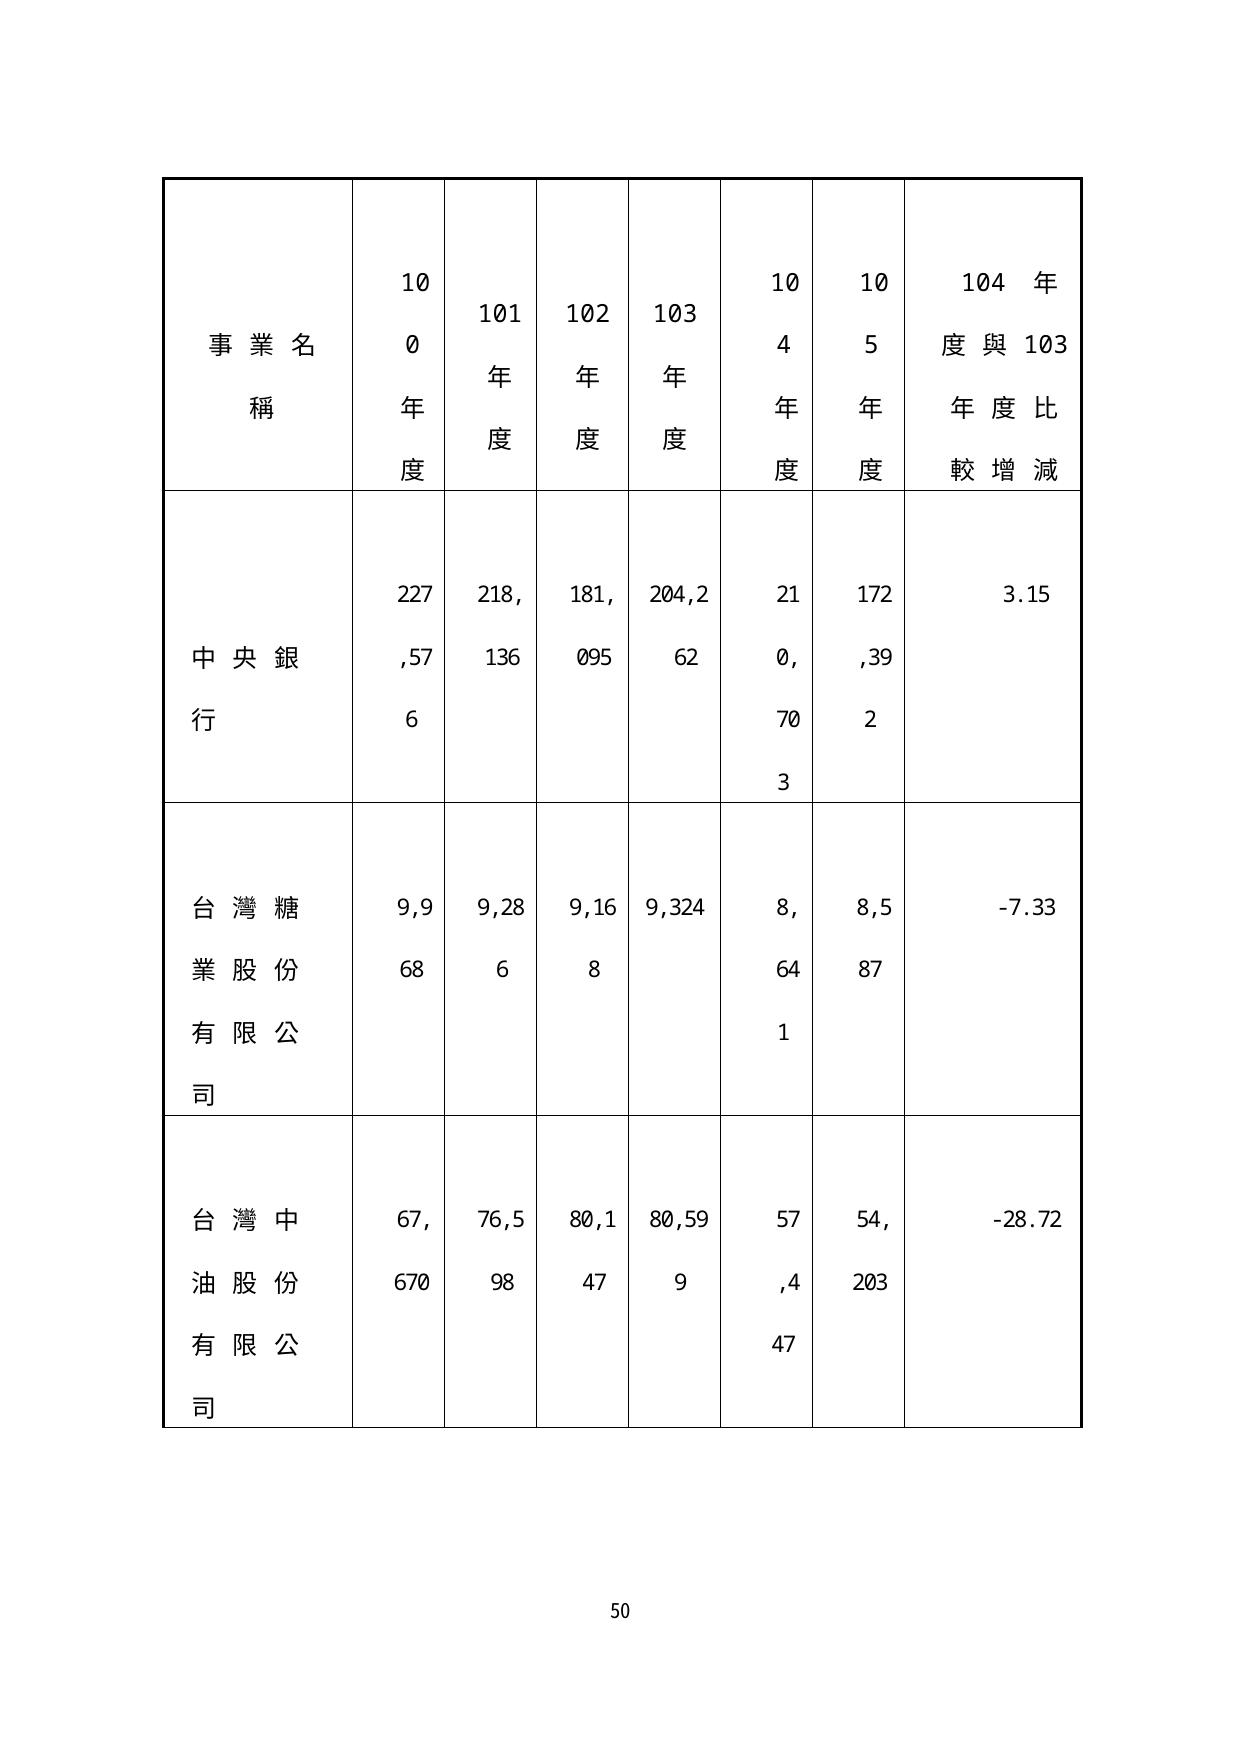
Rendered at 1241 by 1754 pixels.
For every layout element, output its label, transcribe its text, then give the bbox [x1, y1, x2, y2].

table_cell 9,324 [629, 803, 720, 1115]
table_cell 67,670 [353, 1116, 444, 1427]
table_header 102年度 [537, 180, 628, 490]
table_cell 台灣中油股份有限公司 [165, 1116, 352, 1427]
table_cell -28.72 [905, 1116, 1080, 1427]
table_cell 中央銀行 [165, 491, 352, 802]
table_header 104年度與103年度比較增減 [905, 180, 1080, 490]
table_cell 80,599 [629, 1116, 720, 1427]
table_cell 181,095 [537, 491, 628, 802]
table_cell 8,587 [813, 803, 904, 1115]
table_cell 9,968 [353, 803, 444, 1115]
table_cell 9,286 [445, 803, 536, 1115]
table_cell 218,136 [445, 491, 536, 802]
table_cell 210,703 [721, 491, 812, 802]
table_cell 3.15 [905, 491, 1080, 802]
table_cell 80,147 [537, 1116, 628, 1427]
table_cell 9,168 [537, 803, 628, 1115]
table_cell 172,392 [813, 491, 904, 802]
table_cell 台灣糖業股份有限公司 [165, 803, 352, 1115]
table_header 104年度 [721, 180, 812, 490]
table_header 105年度 [813, 180, 904, 490]
table_cell 8,641 [721, 803, 812, 1115]
table_header 100年度 [353, 180, 444, 490]
table_cell 57,447 [721, 1116, 812, 1427]
table_cell 54,203 [813, 1116, 904, 1427]
table_cell 227,576 [353, 491, 444, 802]
table_cell -7.33 [905, 803, 1080, 1115]
table_header 事業名稱 [165, 180, 352, 490]
table_cell 204,262 [629, 491, 720, 802]
table_cell 76,598 [445, 1116, 536, 1427]
table_header 103年度 [629, 180, 720, 490]
table_header 101年度 [445, 180, 536, 490]
